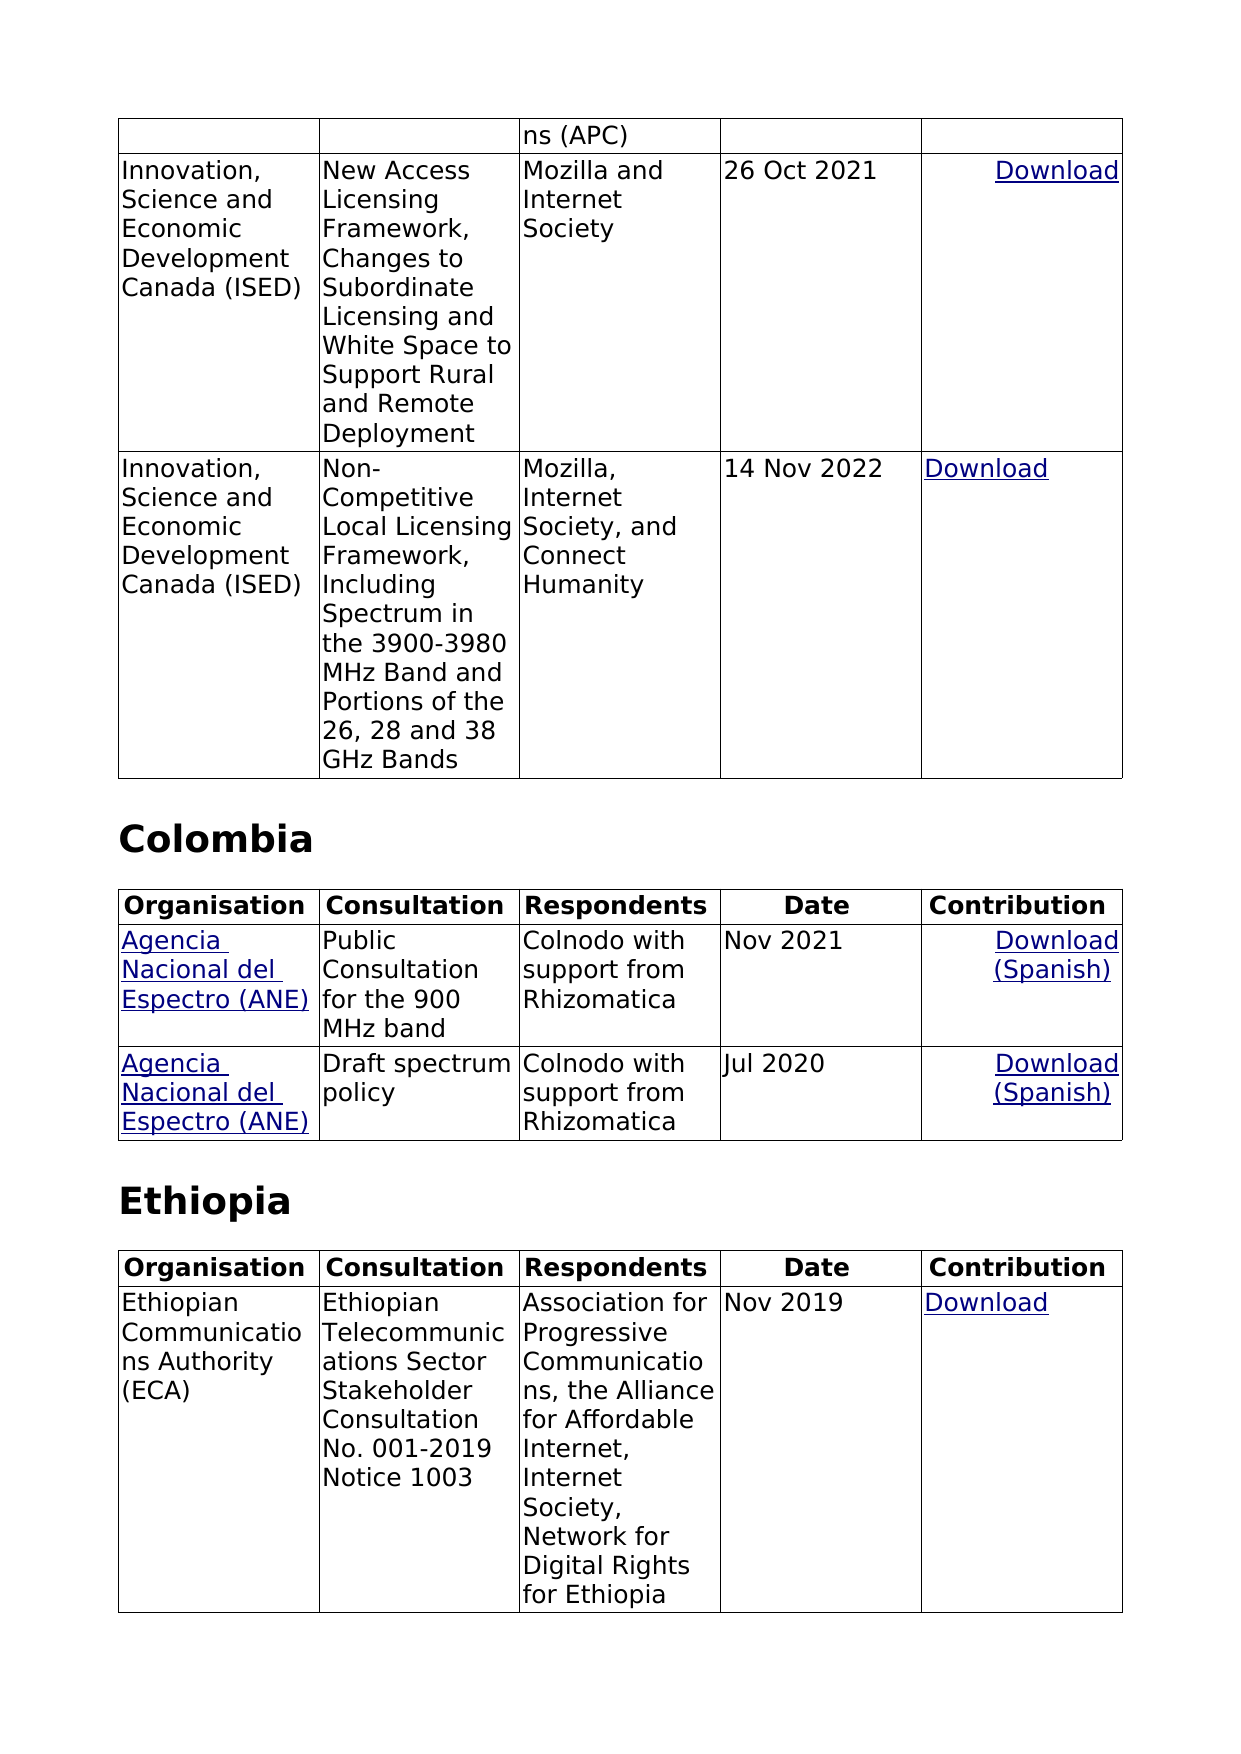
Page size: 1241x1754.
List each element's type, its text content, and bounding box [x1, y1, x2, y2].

table_cell 26 Oct 2021 [721, 154, 921, 451]
table_cell Association for Progressive Communications, the Alliance for Affordable Internet, Internet Society, Network for Digital Rights for Ethiopia [520, 1287, 720, 1612]
table_cell Download [922, 154, 1122, 451]
table_cell Mozilla and Internet Society [520, 154, 720, 451]
table_cell ns (APC) [520, 119, 720, 153]
table_cell Ethiopian Telecommunications Sector Stakeholder Consultation No. 001-2019 Notice 1003 [320, 1287, 519, 1612]
table_cell Draft spectrum policy [320, 1047, 519, 1139]
table_cell Innovation, Science and Economic Development Canada (ISED) [119, 452, 319, 778]
table_cell Download [922, 1287, 1122, 1612]
table_cell Nov 2021 [721, 925, 921, 1046]
table_header Organisation [119, 1251, 319, 1286]
table_cell 14 Nov 2022 [721, 452, 921, 778]
subtitle Ethiopia [118, 1179, 1122, 1223]
table_header Respondents [520, 1251, 720, 1286]
table_cell [721, 119, 921, 153]
table_cell Jul 2020 [721, 1047, 921, 1139]
subtitle Colombia [118, 817, 1122, 861]
table_header Contribution [922, 1251, 1122, 1286]
table_cell [320, 119, 519, 153]
table_cell Innovation, Science and Economic Development Canada (ISED) [119, 154, 319, 451]
table_cell Nov 2019 [721, 1287, 921, 1612]
table_cell Agencia Nacional del Espectro (ANE) [119, 925, 319, 1046]
table_cell Mozilla, Internet Society, and Connect Humanity [520, 452, 720, 778]
table_header Respondents [520, 890, 720, 923]
table_cell Download (Spanish) [922, 925, 1122, 1046]
table_cell Ethiopian Communications Authority (ECA) [119, 1287, 319, 1612]
table_cell New Access Licensing Framework, Changes to Subordinate Licensing and White Space to Support Rural and Remote Deployment [320, 154, 519, 451]
table_header Consultation [320, 890, 519, 923]
table_header Contribution [922, 890, 1122, 923]
table_cell Colnodo with support from Rhizomatica [520, 1047, 720, 1139]
table_cell Public Consultation for the 900 MHz band [320, 925, 519, 1046]
table_header Organisation [119, 890, 319, 923]
table_cell Non-Competitive Local Licensing Framework, Including Spectrum in the 3900-3980 MHz Band and Portions of the 26, 28 and 38 GHz Bands [320, 452, 519, 778]
table_cell [119, 119, 319, 153]
table_cell Colnodo with support from Rhizomatica [520, 925, 720, 1046]
table_cell [922, 119, 1122, 153]
table_header Date [721, 890, 921, 923]
table_header Consultation [320, 1251, 519, 1286]
table_cell Download (Spanish) [922, 1047, 1122, 1139]
table_cell Agencia Nacional del Espectro (ANE) [119, 1047, 319, 1139]
table_cell Download [922, 452, 1122, 778]
table_header Date [721, 1251, 921, 1286]
